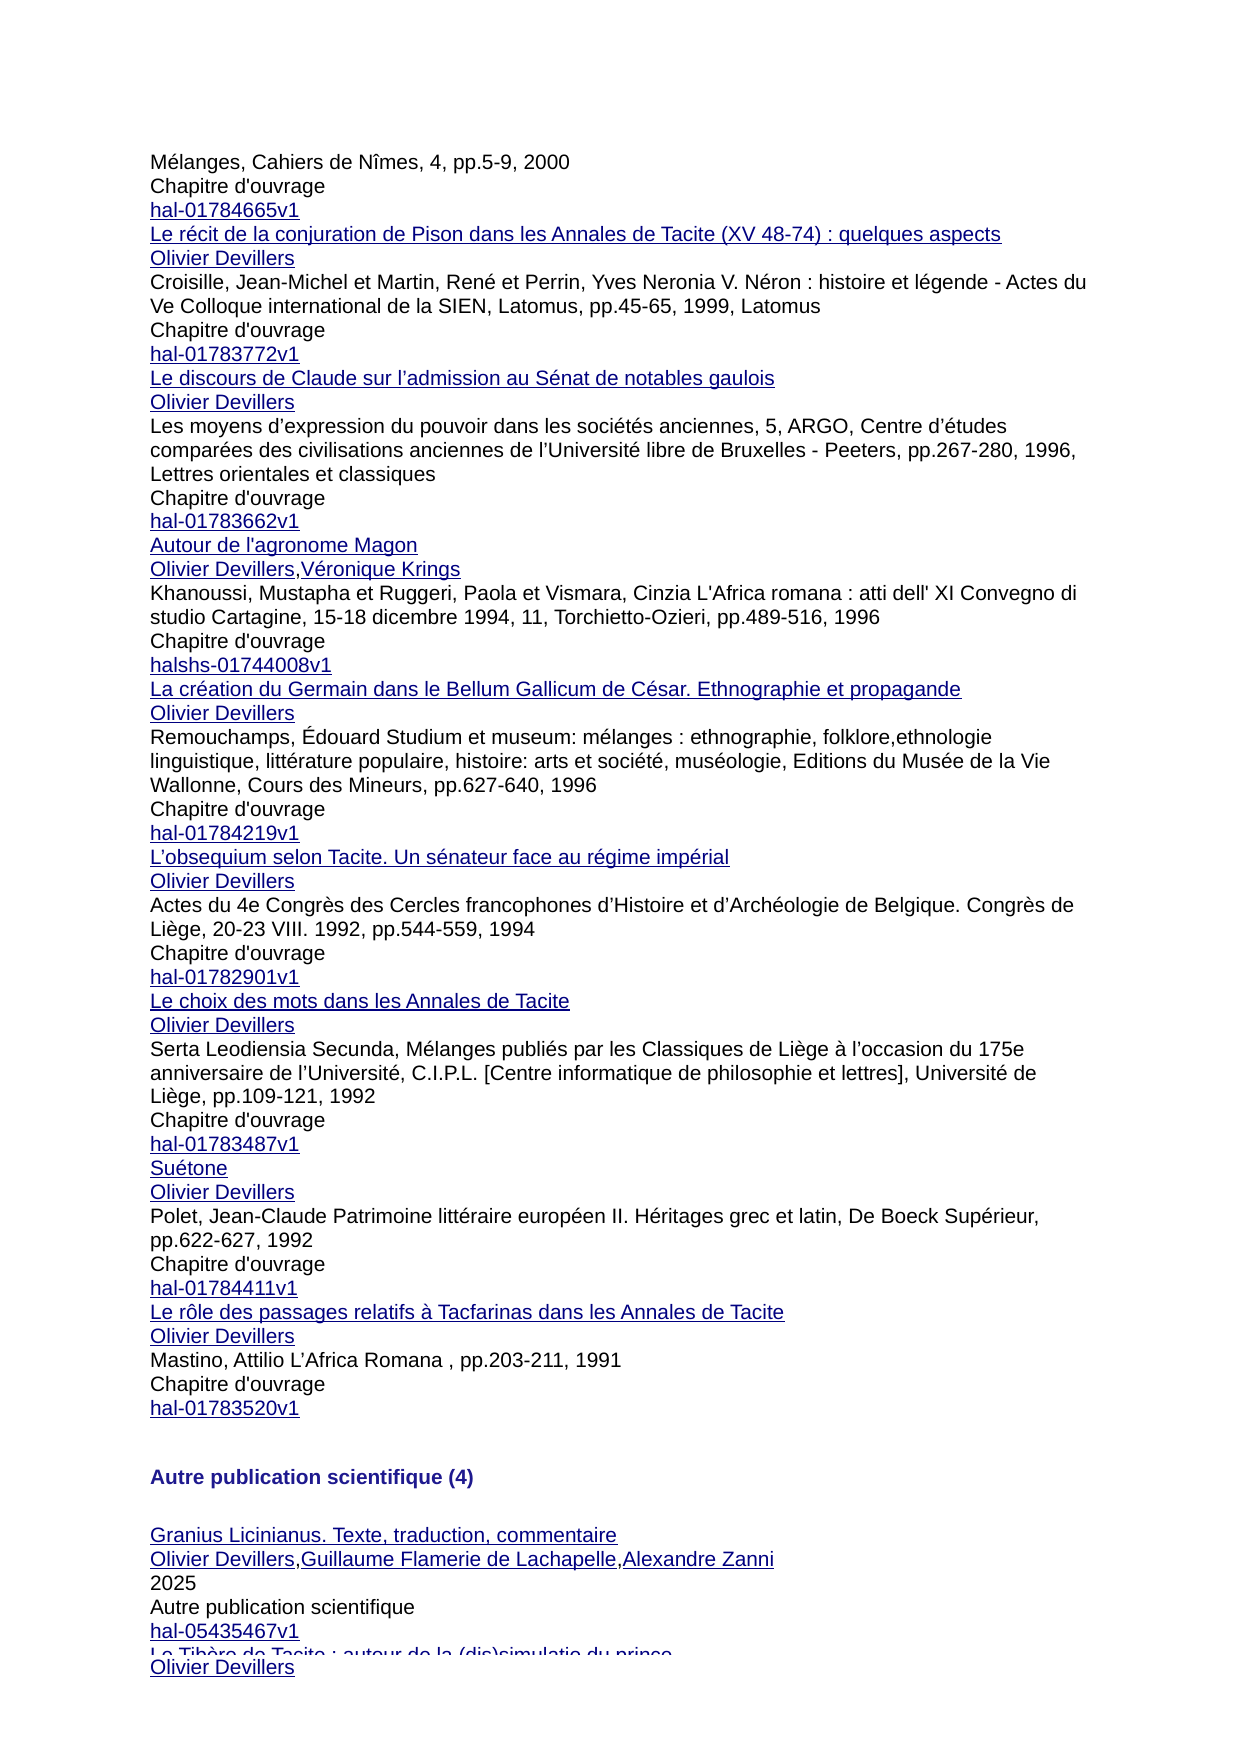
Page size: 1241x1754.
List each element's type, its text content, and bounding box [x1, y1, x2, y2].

table_cell Le choix des mots dans les Annales de Tacite Olivier Devillers Serta Leodiensia Secunda, Mélanges publiés par les Classiques de Liège à l’occasion du 175e anniversaire de l’Université, C.I.P.L. [Centre informatique de philosophie et lettres], Université de Liège, pp.109-121, 1992 Chapitre d'ouvrage hal-01783487v1 [150, 989, 1090, 1156]
table_cell Le récit de la conjuration de Pison dans les Annales de Tacite (XV 48-74) : quelques aspects Olivier Devillers Croisille, Jean-Michel et Martin, René et Perrin, Yves Neronia V. Néron : histoire et légende - Actes du Ve Colloque international de la SIEN, Latomus, pp.45-65, 1999, Latomus Chapitre d'ouvrage hal-01783772v1 [150, 222, 1090, 366]
table_cell La création du Germain dans le Bellum Gallicum de César. Ethnographie et propagande Olivier Devillers Remouchamps, Édouard Studium et museum: mélanges : ethnographie, folklore,ethnologie linguistique, littérature populaire, histoire: arts et société, muséologie, Editions du Musée de la Vie Wallonne, Cours des Mineurs, pp.627-640, 1996 Chapitre d'ouvrage hal-01784219v1 [150, 677, 1090, 845]
table_cell Le discours de Claude sur l’admission au Sénat de notables gaulois Olivier Devillers Les moyens d’expression du pouvoir dans les sociétés anciennes, 5, ARGO, Centre d’études comparées des civilisations anciennes de l’Université libre de Bruxelles - Peeters, pp.267-280, 1996, Lettres orientales et classiques Chapitre d'ouvrage hal-01783662v1 [150, 366, 1090, 533]
table_header Granius Licinianus. Texte, traduction, commentaire Olivier Devillers,Guillaume Flamerie de Lachapelle,Alexandre Zanni 2025 Autre publication scientifique hal-05435467v1 [150, 1523, 1090, 1643]
table_cell Le Tibère de Tacite : autour de la (dis)simulatio du prince Olivier Devillers [150, 1643, 1090, 1679]
table_cell Autour de l'agronome Magon Olivier Devillers,Véronique Krings Khanoussi, Mustapha et Ruggeri, Paola et Vismara, Cinzia L'Africa romana : atti dell' XI Convegno di studio Cartagine, 15-18 dicembre 1994, 11, Torchietto-Ozieri, pp.489-516, 1996 Chapitre d'ouvrage halshs-01744008v1 [150, 533, 1090, 677]
table_cell L’obsequium selon Tacite. Un sénateur face au régime impérial Olivier Devillers Actes du 4e Congrès des Cercles francophones d’Histoire et d’Archéologie de Belgique. Congrès de Liège, 20-23 VIII. 1992, pp.544-559, 1994 Chapitre d'ouvrage hal-01782901v1 [150, 845, 1090, 988]
table_cell Suétone Olivier Devillers Polet, Jean-Claude Patrimoine littéraire européen II. Héritages grec et latin, De Boeck Supérieur, pp.622-627, 1992 Chapitre d'ouvrage hal-01784411v1 [150, 1156, 1090, 1300]
table_cell Le rôle des passages relatifs à Tacfarinas dans les Annales de Tacite Olivier Devillers Mastino, Attilio L’Africa Romana , pp.203-211, 1991 Chapitre d'ouvrage hal-01783520v1 [150, 1300, 1090, 1420]
table_cell Mélanges, Cahiers de Nîmes, 4, pp.5-9, 2000 Chapitre d'ouvrage hal-01784665v1 [150, 150, 1090, 222]
subtitle Autre publication scientifique (4) [150, 1464, 1090, 1488]
